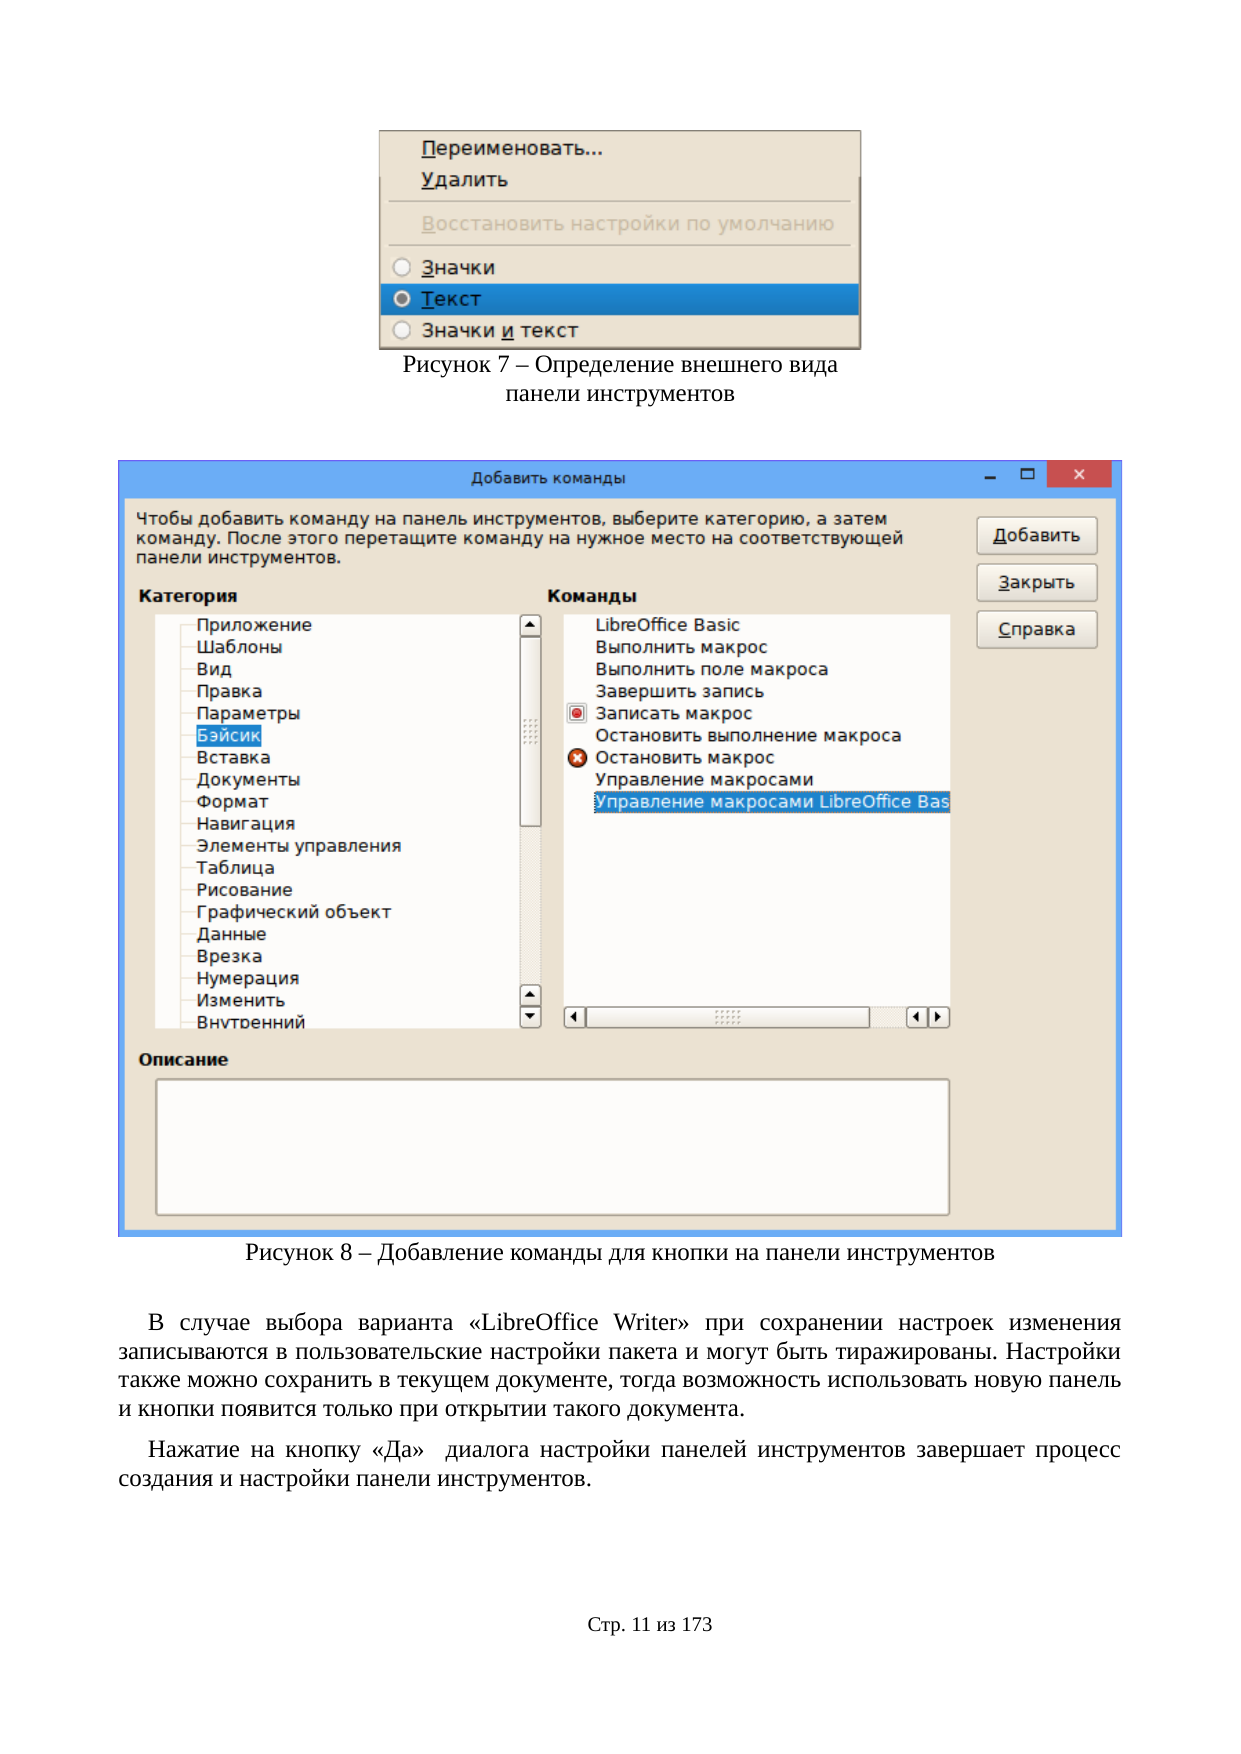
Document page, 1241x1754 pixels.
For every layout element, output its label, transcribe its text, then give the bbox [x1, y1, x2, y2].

picture [378, 130, 862, 350]
text В случае выбора варианта «LibreOffice Writer» при сохранении настроек изменения записываются в пользовательские настройки пакета и могут быть тиражированы. Настройки также можно сохранить в текущем документе, тогда возможность использовать новую панель и кнопки появится только при открытии такого документа. [118, 1307, 1122, 1422]
text Рисунок 7 – Определение внешнего вида панели инструментов [379, 350, 862, 407]
text Нажатие на кнопку «Да» диалога настройки панелей инструментов завершает процесс создания и настройки панели инструментов. [118, 1434, 1122, 1492]
picture [118, 460, 1123, 1237]
text Рисунок 8 – Добавление команды для кнопки на панели инструментов [118, 1237, 1122, 1266]
